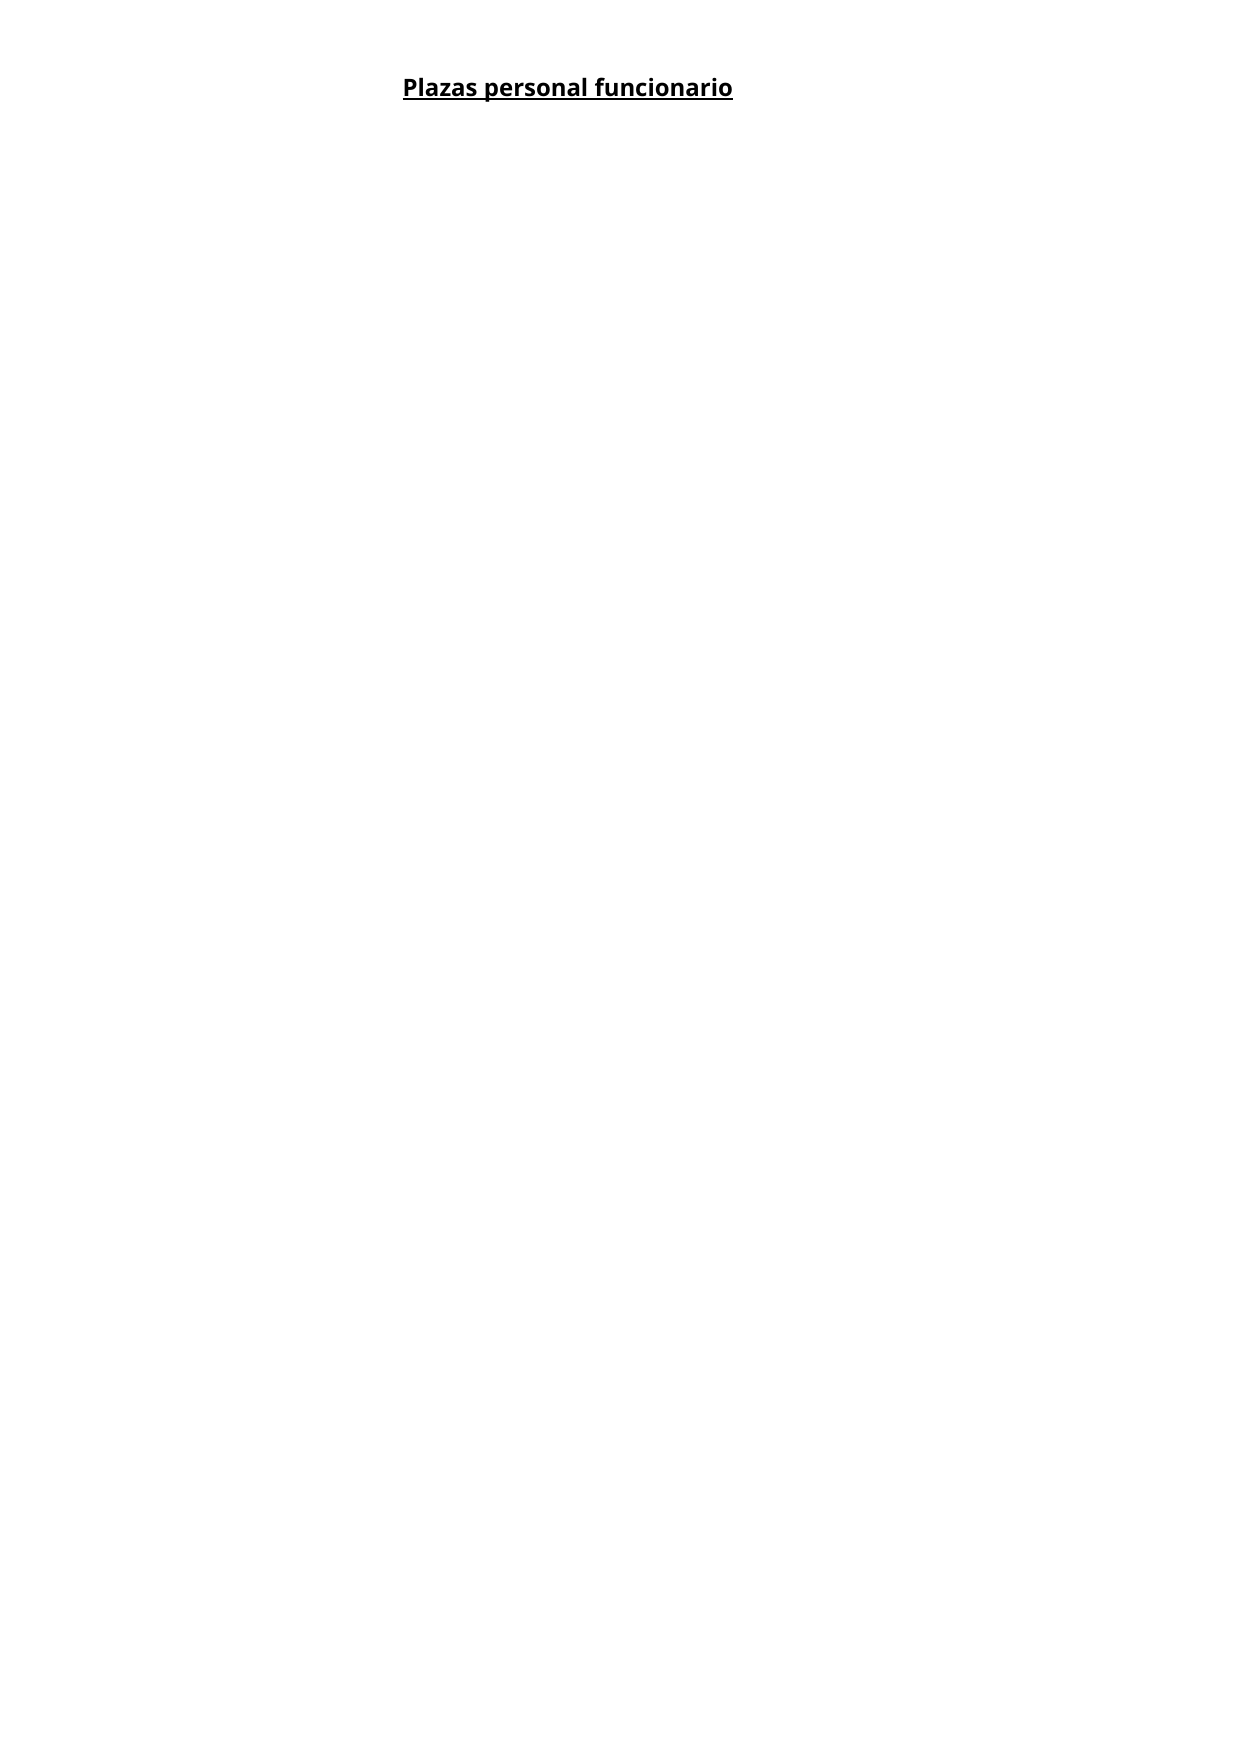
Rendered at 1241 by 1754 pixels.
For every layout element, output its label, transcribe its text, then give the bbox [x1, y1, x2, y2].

text Plazas personal funcionario [402, 71, 1232, 103]
